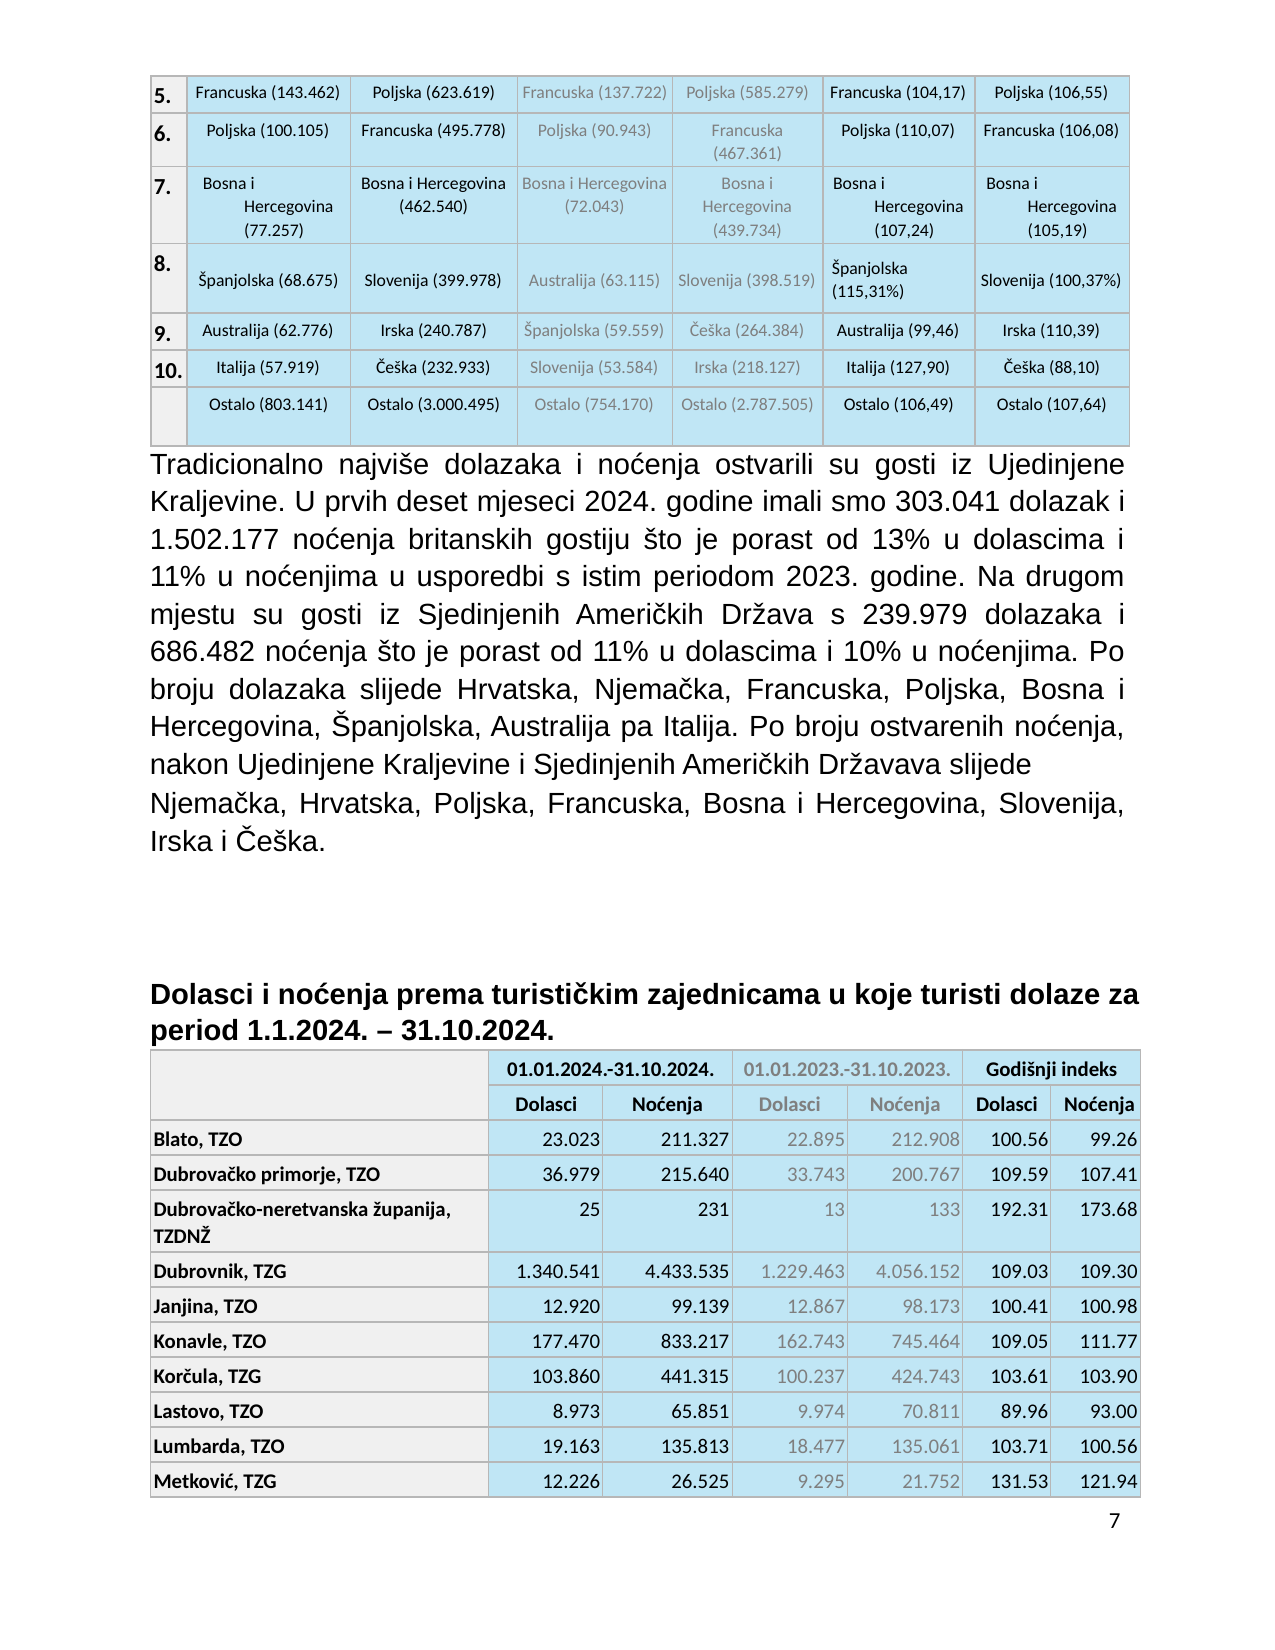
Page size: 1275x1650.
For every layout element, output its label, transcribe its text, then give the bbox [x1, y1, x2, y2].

table_cell 18.477 [733, 1428, 847, 1461]
table_cell Bosna i Hercegovina (439.734) [673, 167, 822, 243]
table_cell [152, 388, 186, 445]
table_cell Dolasci [489, 1086, 602, 1119]
table_cell 33.743 [733, 1156, 847, 1189]
table_cell Metković, TZG [151, 1463, 488, 1496]
table_cell 111.77 [1051, 1323, 1140, 1356]
table_cell 23.023 [489, 1121, 602, 1154]
table_cell 6. [152, 114, 186, 166]
table_cell 22.895 [733, 1121, 847, 1154]
table_cell 26.525 [603, 1463, 732, 1496]
table_cell Italija (127,90) [824, 351, 974, 386]
table_cell 4.433.535 [603, 1253, 732, 1286]
table_cell 109.05 [963, 1323, 1050, 1356]
text Njemačka, Hrvatska, Poljska, Francuska, Bosna i Hercegovina, Slovenija, Irska i Češka. [149, 786, 1126, 857]
table_cell 25 [489, 1191, 602, 1251]
table_cell 89.96 [963, 1393, 1050, 1426]
table_cell Francuska (467.361) [673, 114, 822, 166]
table_cell Bosna i Hercegovina (72.043) [518, 167, 672, 243]
table_cell Poljska (585.279) [673, 77, 822, 112]
table_cell 441.315 [603, 1358, 732, 1391]
table_cell 36.979 [489, 1156, 602, 1189]
table_cell 133 [848, 1191, 962, 1251]
table_cell Lumbarda, TZO [151, 1428, 488, 1461]
table_cell 8.973 [489, 1393, 602, 1426]
table_cell 8. [152, 244, 186, 312]
table_cell 9. [152, 314, 186, 349]
table_cell Poljska (106,55) [976, 77, 1129, 112]
table_cell 135.813 [603, 1428, 732, 1461]
table_cell 109.03 [963, 1253, 1050, 1286]
table_cell 10. [152, 351, 186, 386]
table_cell 135.061 [848, 1428, 962, 1461]
table_cell 5. [152, 77, 186, 112]
table_cell Australija (62.776) [188, 314, 350, 349]
table_cell 1.229.463 [733, 1253, 847, 1286]
table_cell Dolasci [963, 1086, 1050, 1119]
table_cell Slovenija (398.519) [673, 244, 822, 312]
table_cell 12.867 [733, 1288, 847, 1321]
table_cell Poljska (90.943) [518, 114, 672, 166]
table_cell Australija (99,46) [824, 314, 974, 349]
table_cell 100.41 [963, 1288, 1050, 1321]
table_cell 103.61 [963, 1358, 1050, 1391]
table_cell Poljska (623.619) [351, 77, 517, 112]
table_cell 211.327 [603, 1121, 732, 1154]
table_cell Irska (110,39) [976, 314, 1129, 349]
table_header 01.01.2024.-31.10.2024. [489, 1051, 732, 1084]
table_cell Ostalo (754.170) [518, 388, 672, 445]
table_cell 12.920 [489, 1288, 602, 1321]
table_cell Ostalo (3.000.495) [351, 388, 517, 445]
table_cell Noćenja [603, 1086, 732, 1119]
table_cell Španjolska (115,31%) [824, 244, 974, 312]
table_cell Ostalo (2.787.505) [673, 388, 822, 445]
table_cell 100.56 [963, 1121, 1050, 1154]
table_cell Italija (57.919) [188, 351, 350, 386]
table_cell 745.464 [848, 1323, 962, 1356]
table_cell 70.811 [848, 1393, 962, 1426]
table_cell 7. [152, 167, 186, 243]
table_cell 21.752 [848, 1463, 962, 1496]
table_cell Poljska (100.105) [188, 114, 350, 166]
table_cell Noćenja [1051, 1086, 1140, 1119]
table_cell Blato, TZO [151, 1121, 488, 1154]
table_cell 13 [733, 1191, 847, 1251]
table_cell Ostalo (106,49) [824, 388, 974, 445]
table_header 01.01.2023.-31.10.2023. [733, 1051, 962, 1084]
table_cell Francuska (106,08) [976, 114, 1129, 166]
table_cell Češka (232.933) [351, 351, 517, 386]
table_cell Španjolska (68.675) [188, 244, 350, 312]
table_cell Konavle, TZO [151, 1323, 488, 1356]
table_cell Češka (264.384) [673, 314, 822, 349]
table_cell 100.237 [733, 1358, 847, 1391]
table_cell Francuska (143.462) [188, 77, 350, 112]
table_cell 177.470 [489, 1323, 602, 1356]
table_cell 173.68 [1051, 1191, 1140, 1251]
table_cell Irska (240.787) [351, 314, 517, 349]
table_cell 1.340.541 [489, 1253, 602, 1286]
table_cell 192.31 [963, 1191, 1050, 1251]
table_cell Bosna i Hercegovina (105,19) [976, 167, 1129, 243]
table_cell 99.139 [603, 1288, 732, 1321]
table_cell 215.640 [603, 1156, 732, 1189]
table_cell 12.226 [489, 1463, 602, 1496]
table_cell Dubrovačko-neretvanska županija, TZDNŽ [151, 1191, 488, 1251]
table_cell 162.743 [733, 1323, 847, 1356]
table_cell Noćenja [848, 1086, 962, 1119]
table_cell Dubrovačko primorje, TZO [151, 1156, 488, 1189]
table_cell 65.851 [603, 1393, 732, 1426]
table_cell Irska (218.127) [673, 351, 822, 386]
table_cell 200.767 [848, 1156, 962, 1189]
table_cell 99.26 [1051, 1121, 1140, 1154]
table_cell Korčula, TZG [151, 1358, 488, 1391]
table_cell Bosna i Hercegovina (107,24) [824, 167, 974, 243]
table_header [151, 1051, 488, 1119]
table_cell 9.974 [733, 1393, 847, 1426]
table_cell Janjina, TZO [151, 1288, 488, 1321]
table_cell 109.30 [1051, 1253, 1140, 1286]
table_cell 109.59 [963, 1156, 1050, 1189]
table_cell Francuska (495.778) [351, 114, 517, 166]
table_cell Češka (88,10) [976, 351, 1129, 386]
table_cell Ostalo (803.141) [188, 388, 350, 445]
table_cell 107.41 [1051, 1156, 1140, 1189]
table_cell 9.295 [733, 1463, 847, 1496]
table_cell Lastovo, TZO [151, 1393, 488, 1426]
table_cell Francuska (104,17) [824, 77, 974, 112]
table_cell 98.173 [848, 1288, 962, 1321]
text Dolasci i noćenja prema turističkim zajednicama u koje turisti dolaze za period 1.1.2024. – 31.10.2024. [150, 977, 1149, 1046]
table_cell Bosna i Hercegovina (462.540) [351, 167, 517, 243]
table_cell 93.00 [1051, 1393, 1140, 1426]
table_cell 833.217 [603, 1323, 732, 1356]
table_cell 212.908 [848, 1121, 962, 1154]
table_cell Dubrovnik, TZG [151, 1253, 488, 1286]
table_cell 103.860 [489, 1358, 602, 1391]
table_cell 121.94 [1051, 1463, 1140, 1496]
table_cell Slovenija (100,37%) [976, 244, 1129, 312]
table_cell Australija (63.115) [518, 244, 672, 312]
table_cell 100.56 [1051, 1428, 1140, 1461]
table_cell 103.71 [963, 1428, 1050, 1461]
table_cell 131.53 [963, 1463, 1050, 1496]
text Tradicionalno najviše dolazaka i noćenja ostvarili su gosti iz Ujedinjene Kraljevine. U prvih deset mjeseci 2024. godine imali smo 303.041 dolazak i 1.502.177 noćenja britanskih gostiju što je porast od 13% u dolascima i 11% u noćenjima u usporedbi s istim periodom 2023. godine. Na drugom mjestu su gosti iz Sjedinjenih Američkih Država s 239.979 dolazaka i 686.482 noćenja što je porast od 11% u dolascima i 10% u noćenjima. Po broju dolazaka slijede Hrvatska, Njemačka, Francuska, Poljska, Bosna i Hercegovina, Španjolska, Australija pa Italija. Po broju ostvarenih noćenja, nakon Ujedinjene Kraljevine i Sjedinjenih Američkih Državava slijede [149, 447, 1126, 780]
table_cell Ostalo (107,64) [976, 388, 1129, 445]
table_cell Bosna i Hercegovina (77.257) [188, 167, 350, 243]
table_cell Slovenija (53.584) [518, 351, 672, 386]
table_cell 19.163 [489, 1428, 602, 1461]
table_cell 4.056.152 [848, 1253, 962, 1286]
table_cell 103.90 [1051, 1358, 1140, 1391]
table_cell Španjolska (59.559) [518, 314, 672, 349]
table_cell Dolasci [733, 1086, 847, 1119]
table_cell Francuska (137.722) [518, 77, 672, 112]
table_header Godišnji indeks [963, 1051, 1140, 1084]
table_cell 100.98 [1051, 1288, 1140, 1321]
table_cell Poljska (110,07) [824, 114, 974, 166]
table_cell 231 [603, 1191, 732, 1251]
table_cell Slovenija (399.978) [351, 244, 517, 312]
table_cell 424.743 [848, 1358, 962, 1391]
